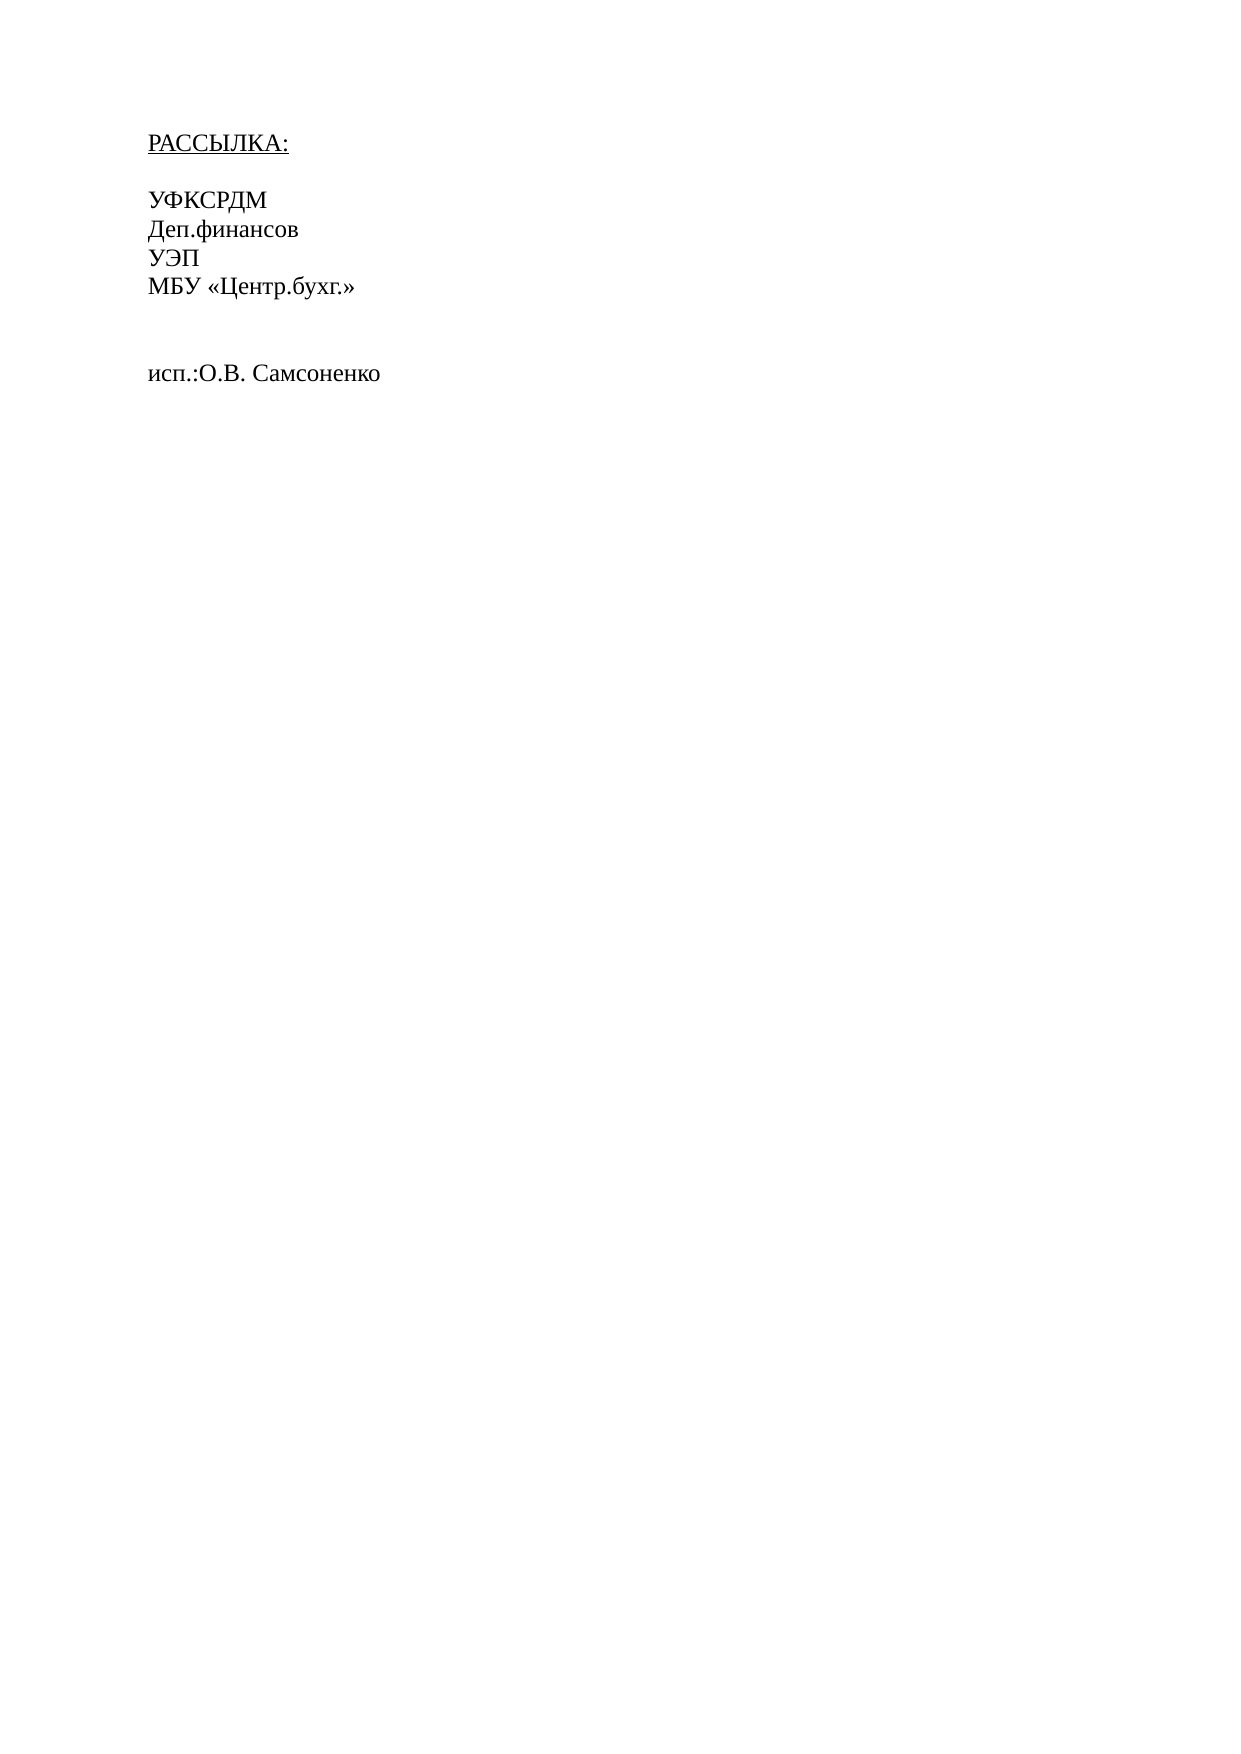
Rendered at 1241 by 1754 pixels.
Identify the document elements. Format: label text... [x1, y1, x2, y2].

text МБУ «Центр.бухг.» [148, 271, 1181, 300]
text Деп.финансов [148, 214, 1181, 243]
text исп.:О.В. Самсоненко [148, 358, 1181, 386]
text УЭП [148, 243, 1181, 271]
text РАССЫЛКА: [148, 128, 1181, 156]
text УФКСРДМ [148, 185, 1181, 214]
